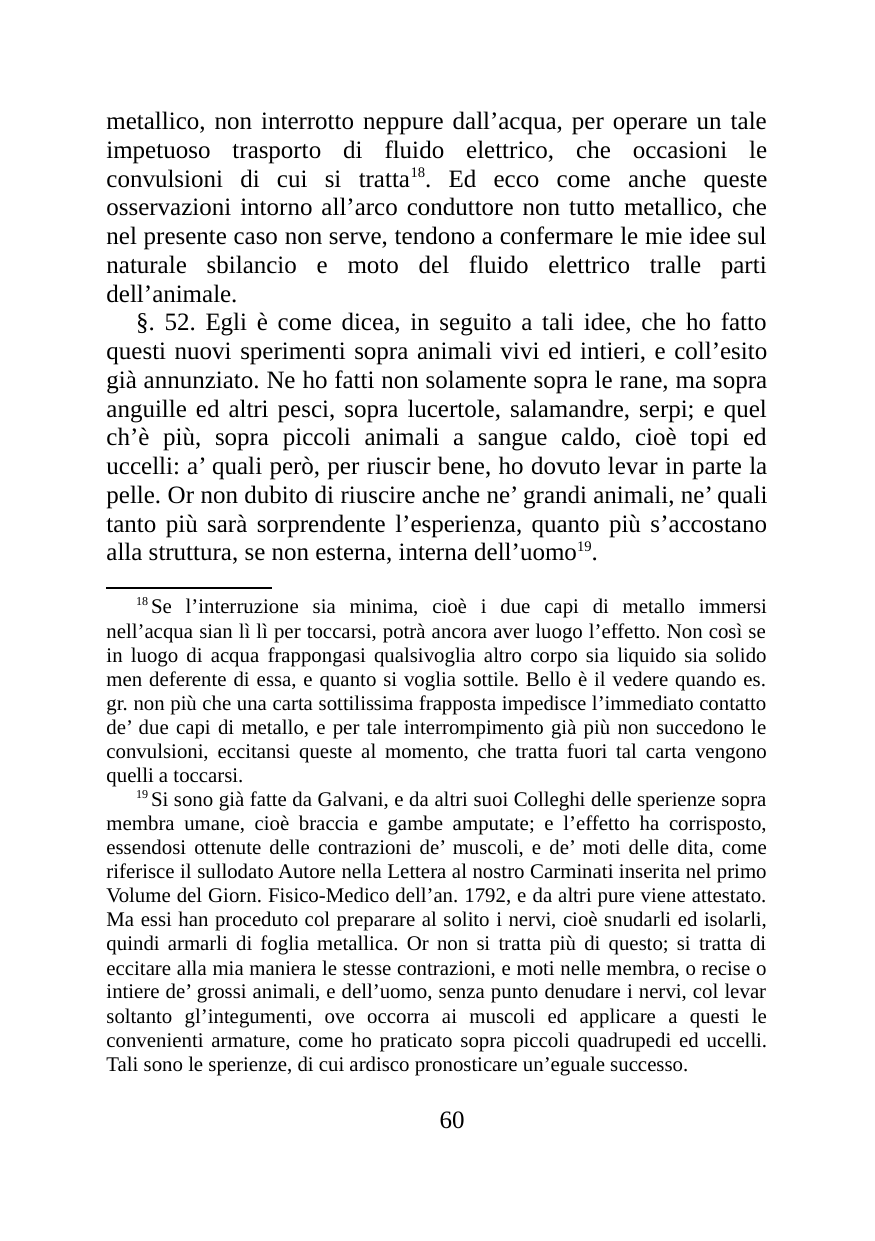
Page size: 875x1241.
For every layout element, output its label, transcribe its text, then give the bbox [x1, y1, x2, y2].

text Si sono già fatte da Galvani, e da altri suoi Colleghi delle sperienze sopra membra umane, cioè braccia e gambe amputate; e l’effetto ha corrisposto, essendosi ottenute delle contrazioni de’ muscoli, e de’ moti delle dita, come riferisce il sullodato Autore nella Lettera al nostro Carminati inserita nel primo Volume del Giorn. Fisico-Medico dell’an. 1792, e da altri pure viene attestato. Ma essi han proceduto col preparare al solito i nervi, cioè snudarli ed isolarli, quindi armarli di foglia metallica. Or non si tratta più di questo; si tratta di eccitare alla mia maniera le stesse contrazioni, e moti nelle membra, o recise o intiere de’ grossi animali, e dell’uomo, senza punto denudare i nervi, col levar soltanto gl’integumenti, ove occorra ai muscoli ed applicare a questi le convenienti armature, come ho praticato sopra piccoli quadrupedi ed uccelli. Tali sono le sperienze, di cui ardisco pronosticare un’eguale successo. [106, 787, 768, 1076]
text §. 52. Egli è come dicea, in seguito a tali idee, che ho fatto questi nuovi sperimenti sopra animali vivi ed intieri, e coll’esito già annunziato. Ne ho fatti non solamente sopra le rane, ma sopra anguille ed altri pesci, sopra lucertole, salamandre, serpi; e quel ch’è più, sopra piccoli animali a sangue caldo, cioè topi ed uccelli: a’ quali però, per riuscir bene, ho dovuto levar in parte la pelle. Or non dubito di riuscire anche ne’ grandi animali, ne’ quali tanto più sarà sorprendente l’esperienza, quanto più s’accostano alla struttura, se non esterna, interna dell’uomo. [106, 307, 768, 566]
text Se l’interruzione sia minima, cioè i due capi di metallo immersi nell’acqua sian lì lì per toccarsi, potrà ancora aver luogo l’effetto. Non così se in luogo di acqua frappongasi qualsivoglia altro corpo sia liquido sia solido men deferente di essa, e quanto si voglia sottile. Bello è il vedere quando es. gr. non più che una carta sottilissima frapposta impedisce l’immediato contatto de’ due capi di metallo, e per tale interrompimento già più non succedono le convulsioni, eccitansi queste al momento, che tratta fuori tal carta vengono quelli a toccarsi. [106, 594, 768, 787]
text metallico, non interrotto neppure dall’acqua, per operare un tale impetuoso trasporto di fluido elettrico, che occasioni le convulsioni di cui si tratta. Ed ecco come anche queste osservazioni intorno all’arco conduttore non tutto metallico, che nel presente caso non serve, tendono a confermare le mie idee sul naturale sbilancio e moto del fluido elettrico tralle parti dell’animale. [106, 106, 768, 307]
